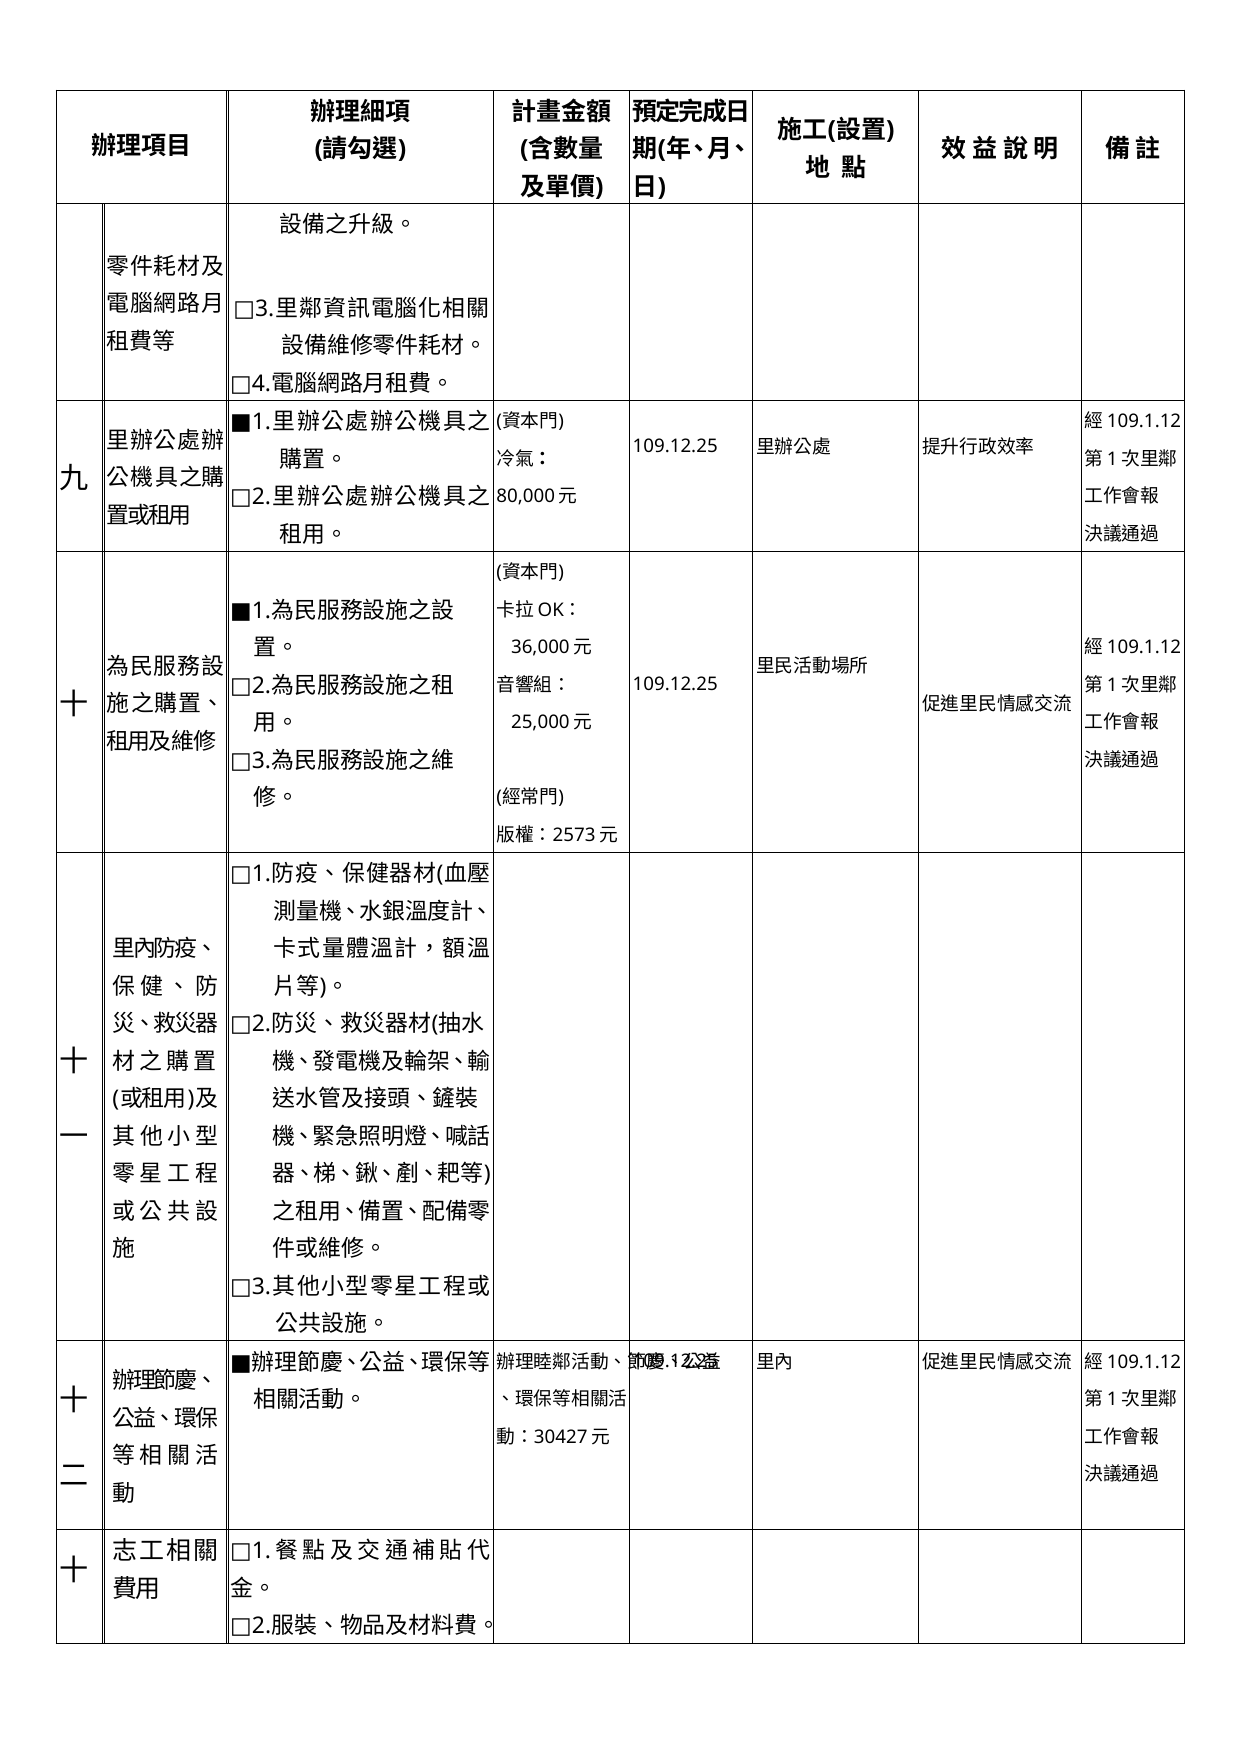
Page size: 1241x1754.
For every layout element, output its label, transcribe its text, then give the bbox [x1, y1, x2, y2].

table_cell 十一 [57, 853, 102, 1340]
table_cell 十 [57, 552, 102, 852]
table_cell □1.餐點及交通補貼代金。 □2.服裝、物品及材料費。 □3.保險費。 □4.研習及參訪費。 [229, 1530, 493, 1642]
table_cell 里辦公處辦公機具之購置或租用 [105, 401, 226, 551]
table_cell 109.12.25 [630, 1341, 752, 1529]
table_cell 109.12.25 [630, 552, 752, 852]
table_cell (資本門) 卡拉OK： 36,000元 音響組： 25,000元 (經常門) 版權：2573元 [494, 552, 629, 852]
table_cell 為民服務設施之購置、租用及維修 [105, 552, 226, 852]
table_header 施工(設置) 地 點 [753, 91, 918, 203]
table_cell 提升行政效率 [919, 401, 1081, 551]
table_cell 十 [57, 1530, 102, 1642]
table_cell [753, 1530, 918, 1642]
table_cell [494, 204, 629, 400]
table_cell [630, 853, 752, 1340]
table_header 效 益 說 明 [919, 91, 1081, 203]
table_cell 辦理睦鄰活動、節慶、公益 、環保等相關活 動：30427元 [494, 1341, 629, 1529]
table_header 預定完成日期(年、月、日) [630, 91, 752, 203]
table_cell [1082, 853, 1184, 1340]
table_cell 零件耗材及電腦網路月租費等 [105, 204, 226, 400]
table_cell [1082, 204, 1184, 400]
table_header 辦理細項 (請勾選) [229, 91, 493, 203]
table_header 辦理項目 [57, 91, 226, 203]
table_cell 設備之升級。 □3.里鄰資訊電腦化相關設備維修零件耗材。 □4.電腦網路月租費。 [229, 204, 493, 400]
table_cell [919, 853, 1081, 1340]
table_cell [919, 204, 1081, 400]
table_cell 里內 [753, 1341, 918, 1529]
table_cell [494, 1530, 629, 1642]
table_cell 促進里民情感交流 [919, 1341, 1081, 1529]
table_cell 里內防疫、保健、防災、救災器材之購置(或租用)及其他小型零星工程或公共設施 [105, 853, 226, 1340]
table_cell 辦理節慶、公益、環保等相關活動 [105, 1341, 226, 1529]
table_cell [919, 1530, 1081, 1642]
table_cell [494, 853, 629, 1340]
table_cell ■1.為民服務設施之設置。 □2.為民服務設施之租用。 □3.為民服務設施之維修。 [229, 552, 493, 852]
table_cell 里辦公處 [753, 401, 918, 551]
table_cell (資本門) 冷氣： 80,000元 [494, 401, 629, 551]
table_cell 九 [57, 401, 102, 551]
table_cell [753, 204, 918, 400]
table_cell [1082, 1530, 1184, 1642]
table_cell □1.防疫、保健器材(血壓測量機、水銀溫度計、卡式量體溫計，額溫片等)。 □2.防災、救災器材(抽水機、發電機及輪架、輸送水管及接頭、鏟裝機、緊急照明燈、喊話器、梯、鍬、剷、耙等)之租用、備置、配備零件或維修。 □3.其他小型零星工程或公共設施。 [229, 853, 493, 1340]
table_cell 經109.1.12 第1次里鄰 工作會報 決議通過 [1082, 552, 1184, 852]
table_header 備 註 [1082, 91, 1184, 203]
table_cell 109.12.25 [630, 401, 752, 551]
table_cell 促進里民情感交流 [919, 552, 1081, 852]
table_cell ■1.里辦公處辦公機具之購置。 □2.里辦公處辦公機具之租用。 [229, 401, 493, 551]
table_cell [630, 1530, 752, 1642]
table_cell 經109.1.12 第1次里鄰 工作會報 決議通過 [1082, 401, 1184, 551]
table_cell 里民活動場所 [753, 552, 918, 852]
table_cell 十二 [57, 1341, 102, 1529]
table_cell ■辦理節慶、公益、環保等相關活動。 [229, 1341, 493, 1529]
table_cell [753, 853, 918, 1340]
table_header 計畫金額 (含數量 及單價) [494, 91, 629, 203]
table_cell 志工相關費用 [105, 1530, 226, 1642]
table_cell [630, 204, 752, 400]
table_cell [57, 204, 102, 400]
table_cell 經109.1.12 第1次里鄰 工作會報 決議通過 [1082, 1341, 1184, 1529]
